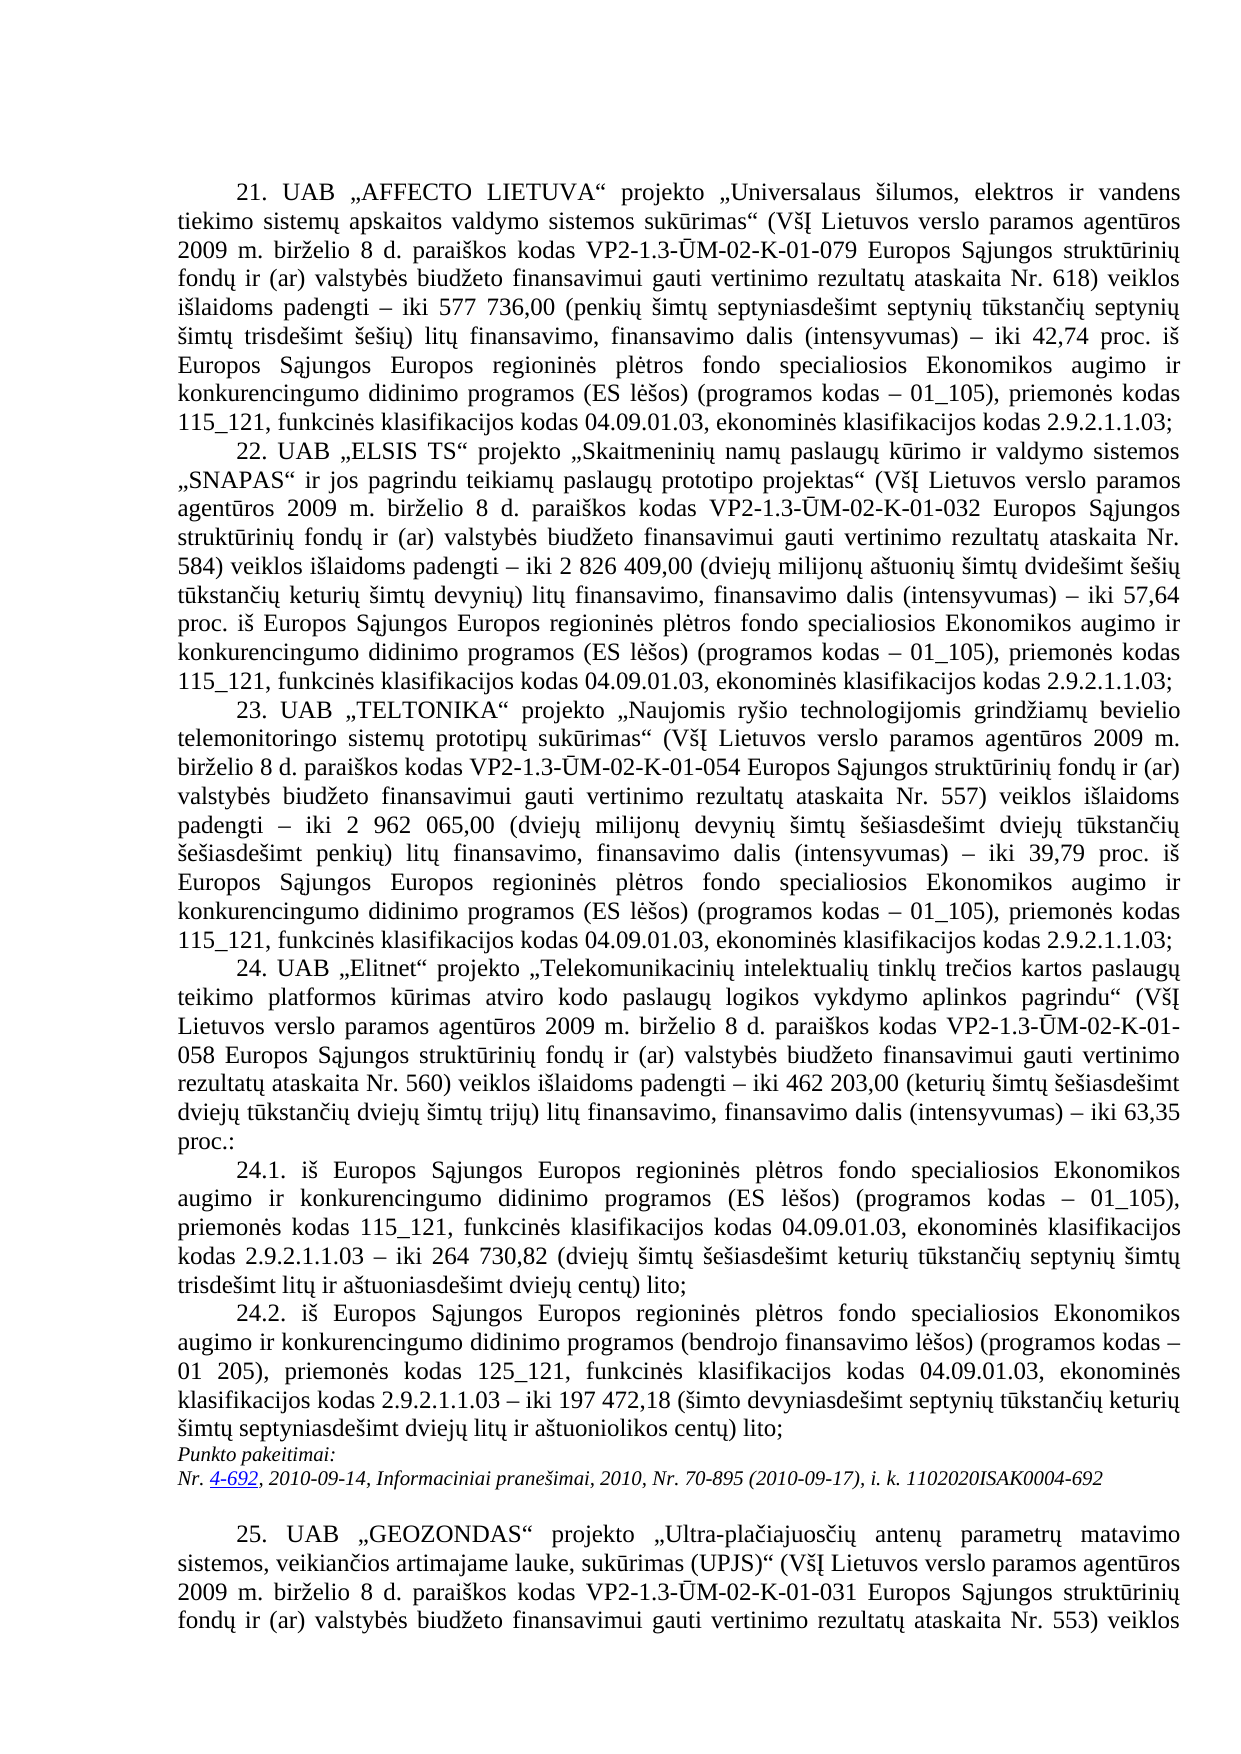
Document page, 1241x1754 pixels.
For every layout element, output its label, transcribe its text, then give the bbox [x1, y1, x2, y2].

text 22. UAB „ELSIS TS“ projekto „Skaitmeninių namų paslaugų kūrimo ir valdymo sistemos „SNAPAS“ ir jos pagrindu teikiamų paslaugų prototipo projektas“ (VšĮ Lietuvos verslo paramos agentūros 2009 m. birželio 8 d. paraiškos kodas VP2-1.3-ŪM-02-K-01-032 Europos Sąjungos struktūrinių fondų ir (ar) valstybės biudžeto finansavimui gauti vertinimo rezultatų ataskaita Nr. 584) veiklos išlaidoms padengti – iki 2 826 409,00 (dviejų milijonų aštuonių šimtų dvidešimt šešių tūkstančių keturių šimtų devynių) litų finansavimo, finansavimo dalis (intensyvumas) – iki 57,64 proc. iš Europos Sąjungos Europos regioninės plėtros fondo specialiosios Ekonomikos augimo ir konkurencingumo didinimo programos (ES lėšos) (programos kodas – 01_105), priemonės kodas 115_121, funkcinės klasifikacijos kodas 04.09.01.03, ekonominės klasifikacijos kodas 2.9.2.1.1.03; [177, 436, 1181, 695]
text 25. UAB „GEOZONDAS“ projekto „Ultra-plačiajuosčių antenų parametrų matavimo sistemos, veikiančios artimajame lauke, sukūrimas (UPJS)“ (VšĮ Lietuvos verslo paramos agentūros 2009 m. birželio 8 d. paraiškos kodas VP2-1.3-ŪM-02-K-01-031 Europos Sąjungos struktūrinių fondų ir (ar) valstybės biudžeto finansavimui gauti vertinimo rezultatų ataskaita Nr. 553) veiklos [177, 1519, 1181, 1634]
text Nr. 4-692, 2010-09-14, Informaciniai pranešimai, 2010, Nr. 70-895 (2010-09-17), i. k. 1102020ISAK0004-692 [177, 1466, 1181, 1490]
text 23. UAB „TELTONIKA“ projekto „Naujomis ryšio technologijomis grindžiamų bevielio telemonitoringo sistemų prototipų sukūrimas“ (VšĮ Lietuvos verslo paramos agentūros 2009 m. birželio 8 d. paraiškos kodas VP2-1.3-ŪM-02-K-01-054 Europos Sąjungos struktūrinių fondų ir (ar) valstybės biudžeto finansavimui gauti vertinimo rezultatų ataskaita Nr. 557) veiklos išlaidoms padengti – iki 2 962 065,00 (dviejų milijonų devynių šimtų šešiasdešimt dviejų tūkstančių šešiasdešimt penkių) litų finansavimo, finansavimo dalis (intensyvumas) – iki 39,79 proc. iš Europos Sąjungos Europos regioninės plėtros fondo specialiosios Ekonomikos augimo ir konkurencingumo didinimo programos (ES lėšos) (programos kodas – 01_105), priemonės kodas 115_121, funkcinės klasifikacijos kodas 04.09.01.03, ekonominės klasifikacijos kodas 2.9.2.1.1.03; [177, 695, 1181, 953]
text 21. UAB „AFFECTO LIETUVA“ projekto „Universalaus šilumos, elektros ir vandens tiekimo sistemų apskaitos valdymo sistemos sukūrimas“ (VšĮ Lietuvos verslo paramos agentūros 2009 m. birželio 8 d. paraiškos kodas VP2-1.3-ŪM-02-K-01-079 Europos Sąjungos struktūrinių fondų ir (ar) valstybės biudžeto finansavimui gauti vertinimo rezultatų ataskaita Nr. 618) veiklos išlaidoms padengti – iki 577 736,00 (penkių šimtų septyniasdešimt septynių tūkstančių septynių šimtų trisdešimt šešių) litų finansavimo, finansavimo dalis (intensyvumas) – iki 42,74 proc. iš Europos Sąjungos Europos regioninės plėtros fondo specialiosios Ekonomikos augimo ir konkurencingumo didinimo programos (ES lėšos) (programos kodas – 01_105), priemonės kodas 115_121, funkcinės klasifikacijos kodas 04.09.01.03, ekonominės klasifikacijos kodas 2.9.2.1.1.03; [177, 177, 1181, 436]
text 24.2. iš Europos Sąjungos Europos regioninės plėtros fondo specialiosios Ekonomikos augimo ir konkurencingumo didinimo programos (bendrojo finansavimo lėšos) (programos kodas – 01 205), priemonės kodas 125_121, funkcinės klasifikacijos kodas 04.09.01.03, ekonominės klasifikacijos kodas 2.9.2.1.1.03 – iki 197 472,18 (šimto devyniasdešimt septynių tūkstančių keturių šimtų septyniasdešimt dviejų litų ir aštuoniolikos centų) lito; [177, 1298, 1181, 1442]
text 24.1. iš Europos Sąjungos Europos regioninės plėtros fondo specialiosios Ekonomikos augimo ir konkurencingumo didinimo programos (ES lėšos) (programos kodas – 01_105), priemonės kodas 115_121, funkcinės klasifikacijos kodas 04.09.01.03, ekonominės klasifikacijos kodas 2.9.2.1.1.03 – iki 264 730,82 (dviejų šimtų šešiasdešimt keturių tūkstančių septynių šimtų trisdešimt litų ir aštuoniasdešimt dviejų centų) lito; [177, 1155, 1181, 1298]
text 24. UAB „Elitnet“ projekto „Telekomunikacinių intelektualių tinklų trečios kartos paslaugų teikimo platformos kūrimas atviro kodo paslaugų logikos vykdymo aplinkos pagrindu“ (VšĮ Lietuvos verslo paramos agentūros 2009 m. birželio 8 d. paraiškos kodas VP2-1.3-ŪM-02-K-01-058 Europos Sąjungos struktūrinių fondų ir (ar) valstybės biudžeto finansavimui gauti vertinimo rezultatų ataskaita Nr. 560) veiklos išlaidoms padengti – iki 462 203,00 (keturių šimtų šešiasdešimt dviejų tūkstančių dviejų šimtų trijų) litų finansavimo, finansavimo dalis (intensyvumas) – iki 63,35 proc.: [177, 953, 1181, 1155]
text Punkto pakeitimai: [177, 1442, 1181, 1466]
